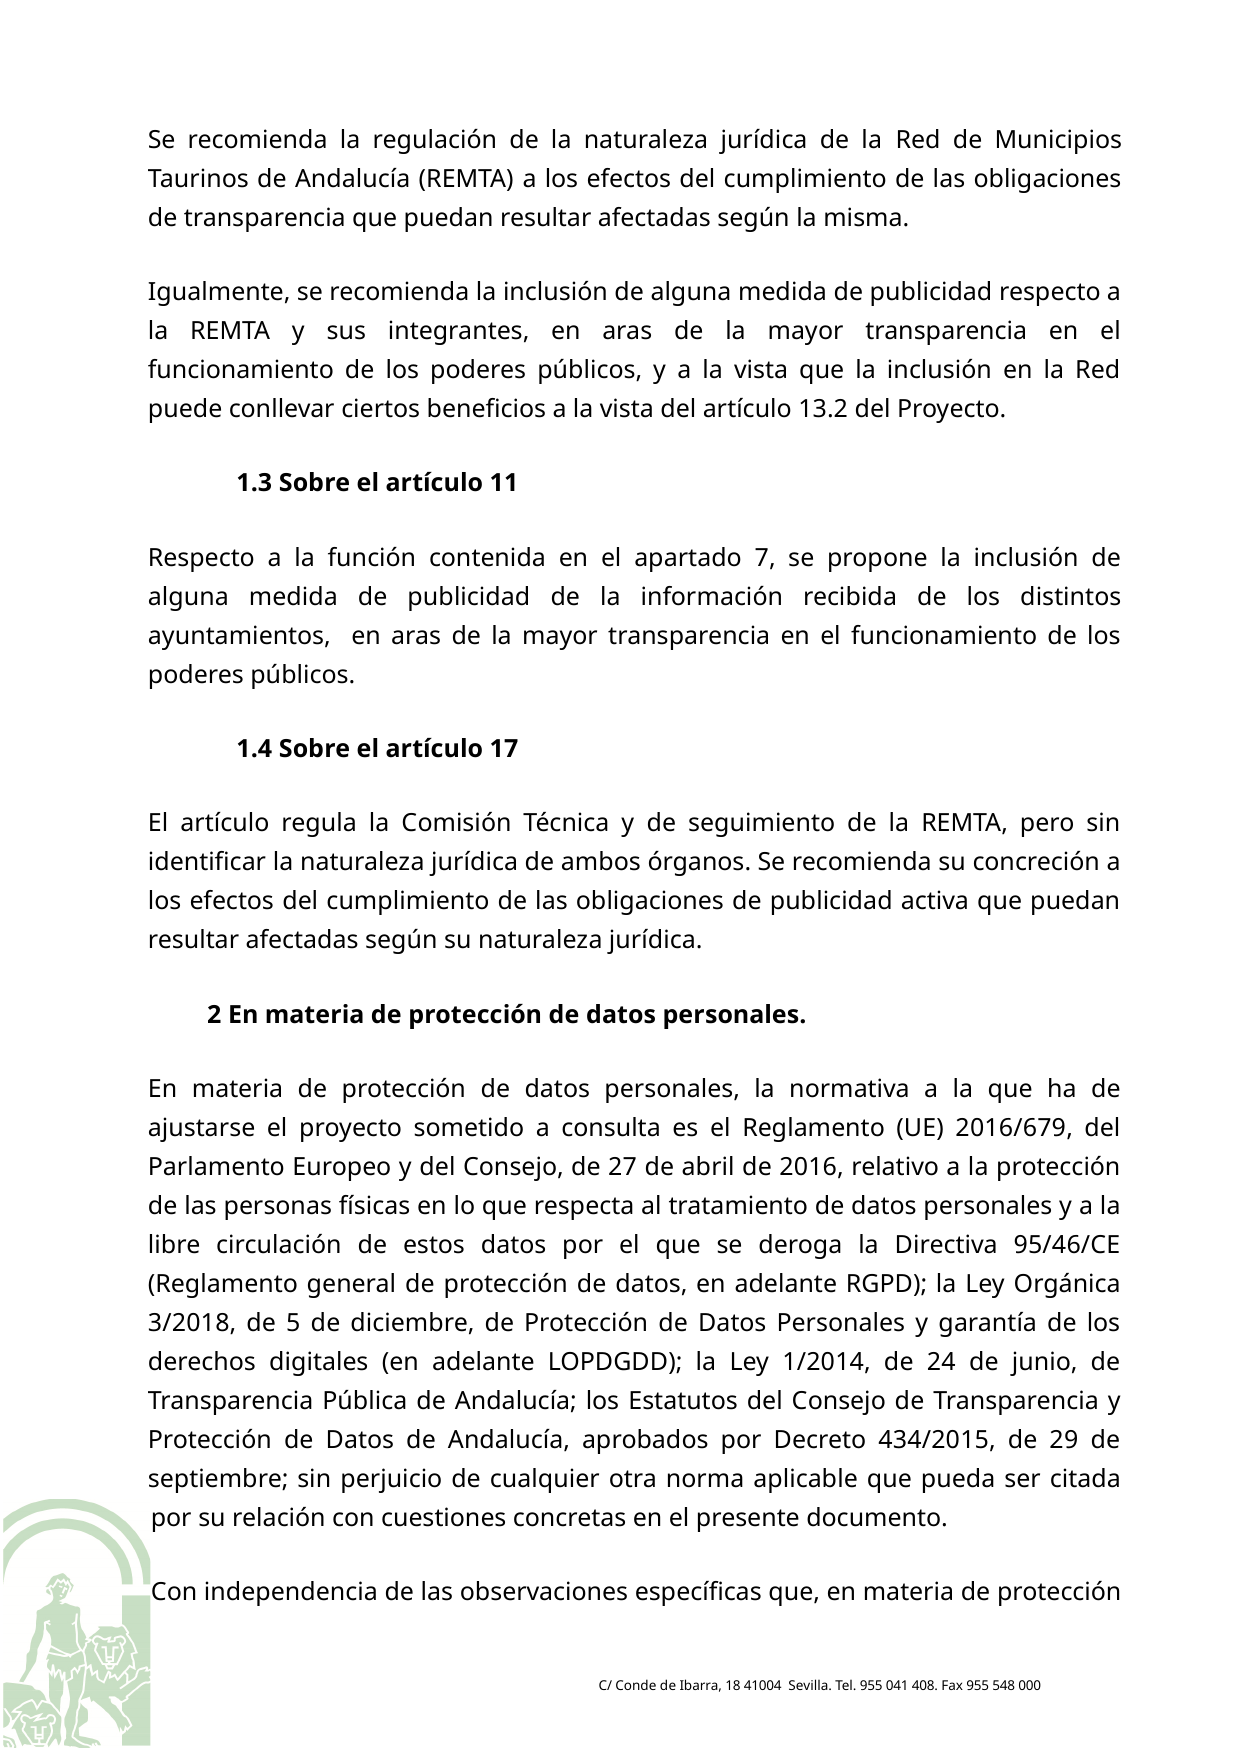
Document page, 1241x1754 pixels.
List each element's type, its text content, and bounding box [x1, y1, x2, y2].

text En materia de protección de datos personales, la normativa a la que ha de ajustarse el proyecto sometido a consulta es el Reglamento (UE) 2016/679, del Parlamento Europeo y del Consejo, de 27 de abril de 2016, relativo a la protección de las personas físicas en lo que respecta al tratamiento de datos personales y a la libre circulación de estos datos por el que se deroga la Directiva 95/46/CE (Reglamento general de protección de datos, en adelante RGPD); la Ley Orgánica 3/2018, de 5 de diciembre, de Protección de Datos Personales y garantía de los derechos digitales (en adelante LOPDGDD); la Ley 1/2014, de 24 de junio, de Transparencia Pública de Andalucía; los Estatutos del Consejo de Transparencia y Protección de Datos de Andalucía, aprobados por Decreto 434/2015, de 29 de septiembre; sin perjuicio de cualquier otra norma aplicable que pueda ser citada por su relación con cuestiones concretas en el presente documento. [148, 1071, 1122, 1533]
text Se recomienda la regulación de la naturaleza jurídica de la Red de Municipios Taurinos de Andalucía (REMTA) a los efectos del cumplimiento de las obligaciones de transparencia que puedan resultar afectadas según la misma. [148, 122, 1122, 234]
text 1.3 Sobre el artículo 11 [148, 465, 1122, 499]
text 2 En materia de protección de datos personales. [148, 997, 1122, 1031]
text 1.4 Sobre el artículo 17 [148, 731, 1122, 765]
text Igualmente, se recomienda la inclusión de alguna medida de publicidad respecto a la REMTA y sus integrantes, en aras de la mayor transparencia en el funcionamiento de los poderes públicos, y a la vista que la inclusión en la Red puede conllevar ciertos beneficios a la vista del artículo 13.2 del Proyecto. [148, 274, 1122, 425]
text El artículo regula la Comisión Técnica y de seguimiento de la REMTA, pero sin identificar la naturaleza jurídica de ambos órganos. Se recomienda su concreción a los efectos del cumplimiento de las obligaciones de publicidad activa que puedan resultar afectadas según su naturaleza jurídica. [148, 805, 1122, 956]
text Respecto a la función contenida en el apartado 7, se propone la inclusión de alguna medida de publicidad de la información recibida de los distintos ayuntamientos, en aras de la mayor transparencia en el funcionamiento de los poderes públicos. [148, 540, 1122, 691]
text Con independencia de las observaciones específicas que, en materia de protección [151, 1574, 1122, 1608]
